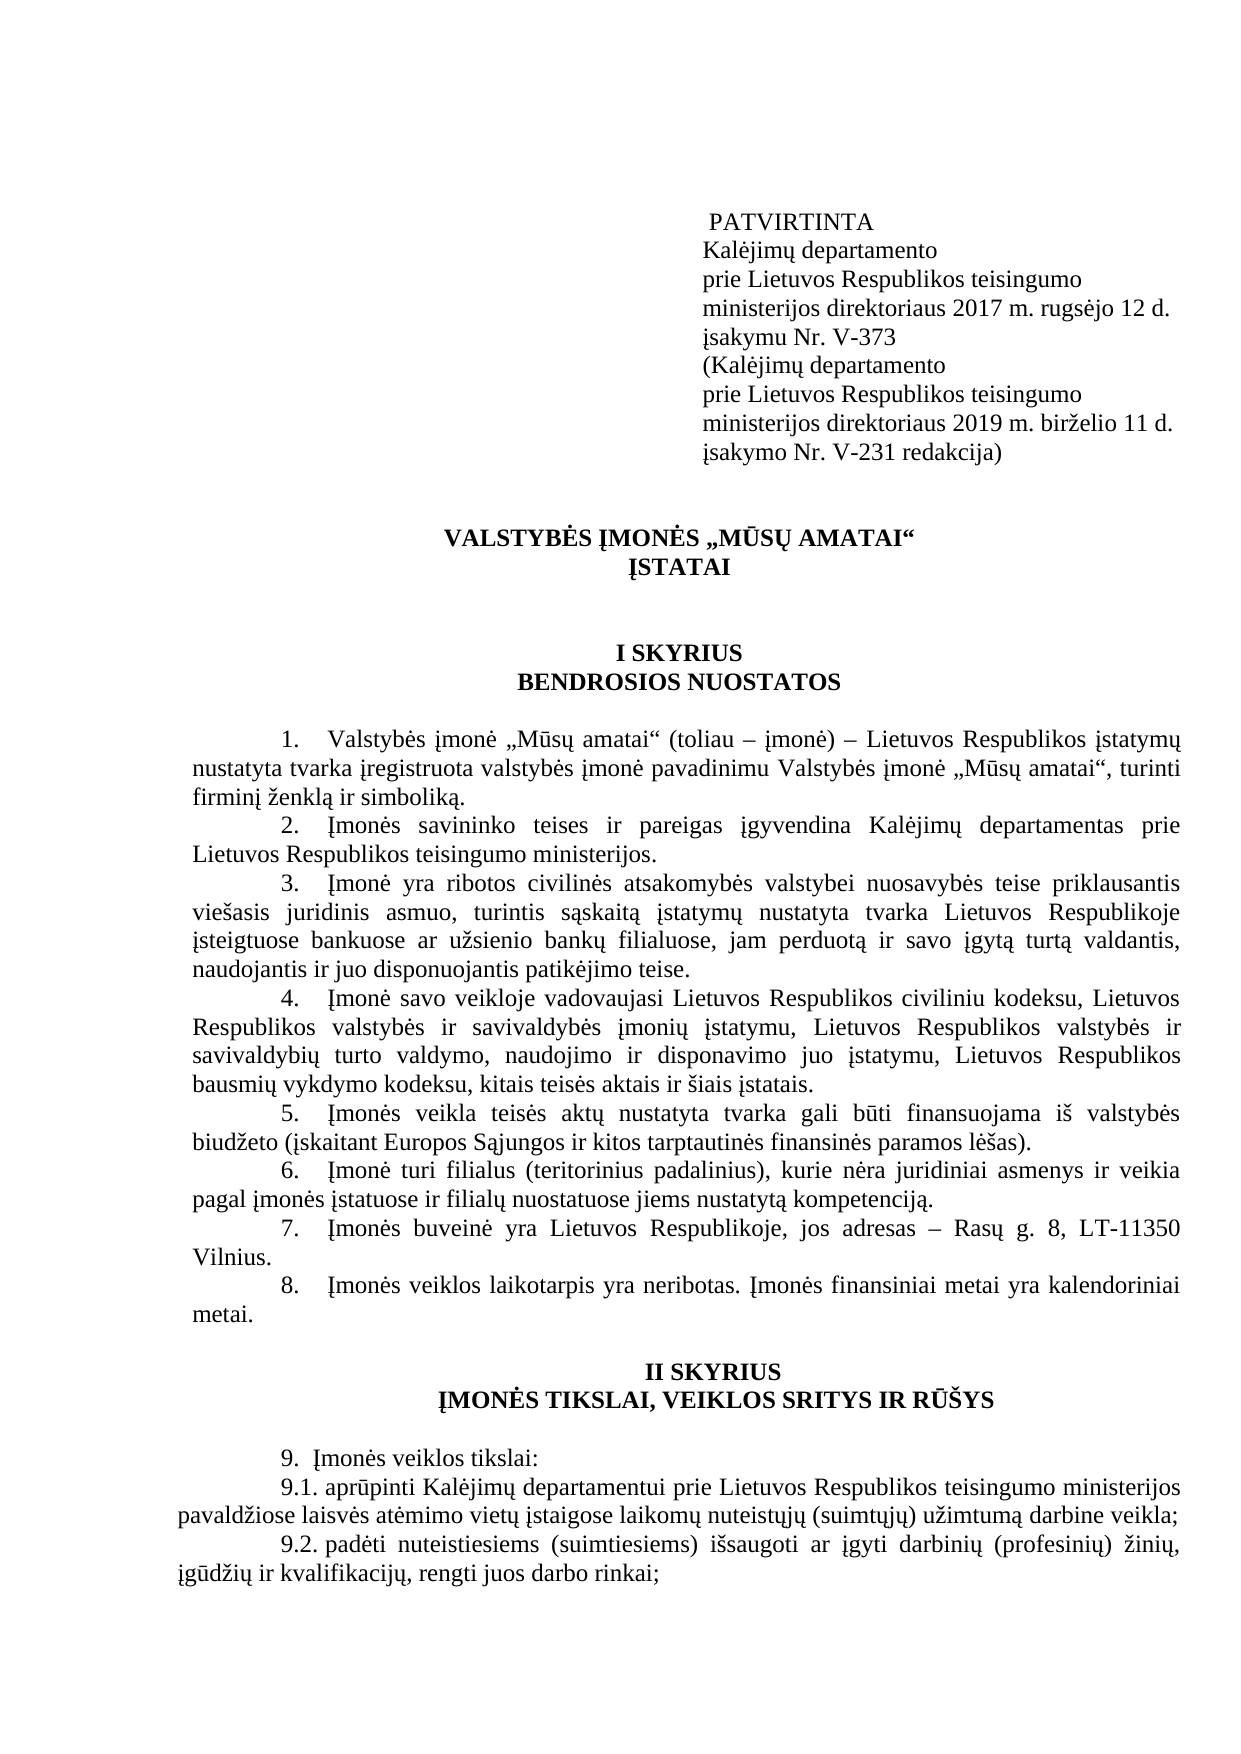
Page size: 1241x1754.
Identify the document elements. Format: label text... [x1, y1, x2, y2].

text 9.1. aprūpinti Kalėjimų departamentui prie Lietuvos Respublikos teisingumo ministerijos pavaldžiose laisvės atėmimo vietų įstaigose laikomų nuteistųjų (suimtųjų) užimtumą darbine veikla; [177, 1472, 1181, 1529]
text 9.2. padėti nuteistiesiems (suimtiesiems) išsaugoti ar įgyti darbinių (profesinių) žinių, įgūdžių ir kvalifikacijų, rengti juos darbo rinkai; [177, 1529, 1181, 1587]
text prie Lietuvos Respublikos teisingumo ministerijos direktoriaus 2017 m. rugsėjo 12 d. įsakymu Nr. V-373 [702, 264, 1181, 350]
text Patvirtinta [709, 207, 1181, 235]
text BENDROSIOS NUOSTATOS [177, 667, 1181, 695]
text 4. Įmonė savo veikloje vadovaujasi Lietuvos Respublikos civiliniu kodeksu, Lietuvos Respublikos valstybės ir savivaldybės įmonių įstatymu, Lietuvos Respublikos valstybės ir savivaldybių turto valdymo, naudojimo ir disponavimo juo įstatymu, Lietuvos Respublikos bausmių vykdymo kodeksu, kitais teisės aktais ir šiais įstatais. [192, 983, 1181, 1098]
text 6. Įmonė turi filialus (teritorinius padalinius), kurie nėra juridiniai asmenys ir veikia pagal įmonės įstatuose ir filialų nuostatuose jiems nustatytą kompetenciją. [192, 1155, 1181, 1213]
text prie Lietuvos Respublikos teisingumo ministerijos direktoriaus 2019 m. birželio 11 d. įsakymo Nr. V-231 redakcija) [702, 379, 1181, 465]
text ĮSTATAI [177, 552, 1181, 580]
text Kalėjimų departamento [702, 235, 1181, 264]
text 7. Įmonės buveinė yra Lietuvos Respublikoje, jos adresas – Rasų g. 8, LT-11350 Vilnius. [192, 1213, 1181, 1270]
text 3. Įmonė yra ribotos civilinės atsakomybės valstybei nuosavybės teise priklausantis viešasis juridinis asmuo, turintis sąskaitą įstatymų nustatyta tvarka Lietuvos Respublikoje įsteigtuose bankuose ar užsienio bankų filialuose, jam perduotą ir savo įgytą turtą valdantis, naudojantis ir juo disponuojantis patikėjimo teise. [192, 868, 1181, 983]
text 9. Įmonės veiklos tikslai: [177, 1443, 1181, 1472]
text 2. Įmonės savininko teises ir pareigas įgyvendina Kalėjimų departamentas prie Lietuvos Respublikos teisingumo ministerijos. [192, 810, 1181, 868]
text 8. Įmonės veiklos laikotarpis yra neribotas. Įmonės finansiniai metai yra kalendoriniai metai. [192, 1270, 1181, 1328]
text II SKYRIUS [177, 1357, 1181, 1385]
text 5. Įmonės veikla teisės aktų nustatyta tvarka gali būti finansuojama iš valstybės biudžeto (įskaitant Europos Sąjungos ir kitos tarptautinės finansinės paramos lėšas). [192, 1098, 1181, 1155]
text 1. Valstybės įmonė „Mūsų amatai“ (toliau – įmonė) – Lietuvos Respublikos įstatymų nustatyta tvarka įregistruota valstybės įmonė pavadinimu Valstybės įmonė „Mūsų amatai“, turinti firminį ženklą ir simboliką. [192, 724, 1181, 810]
text I SKYRIUS [177, 638, 1181, 667]
text ĮMONĖS TIKSLAI, VEIKLOS SRITYS IR RŪŠyS [177, 1385, 1181, 1414]
text VALSTYBĖS ĮMONĖS „MŪSŲ AMATAI“ [177, 523, 1181, 552]
text (Kalėjimų departamento [702, 350, 1181, 379]
